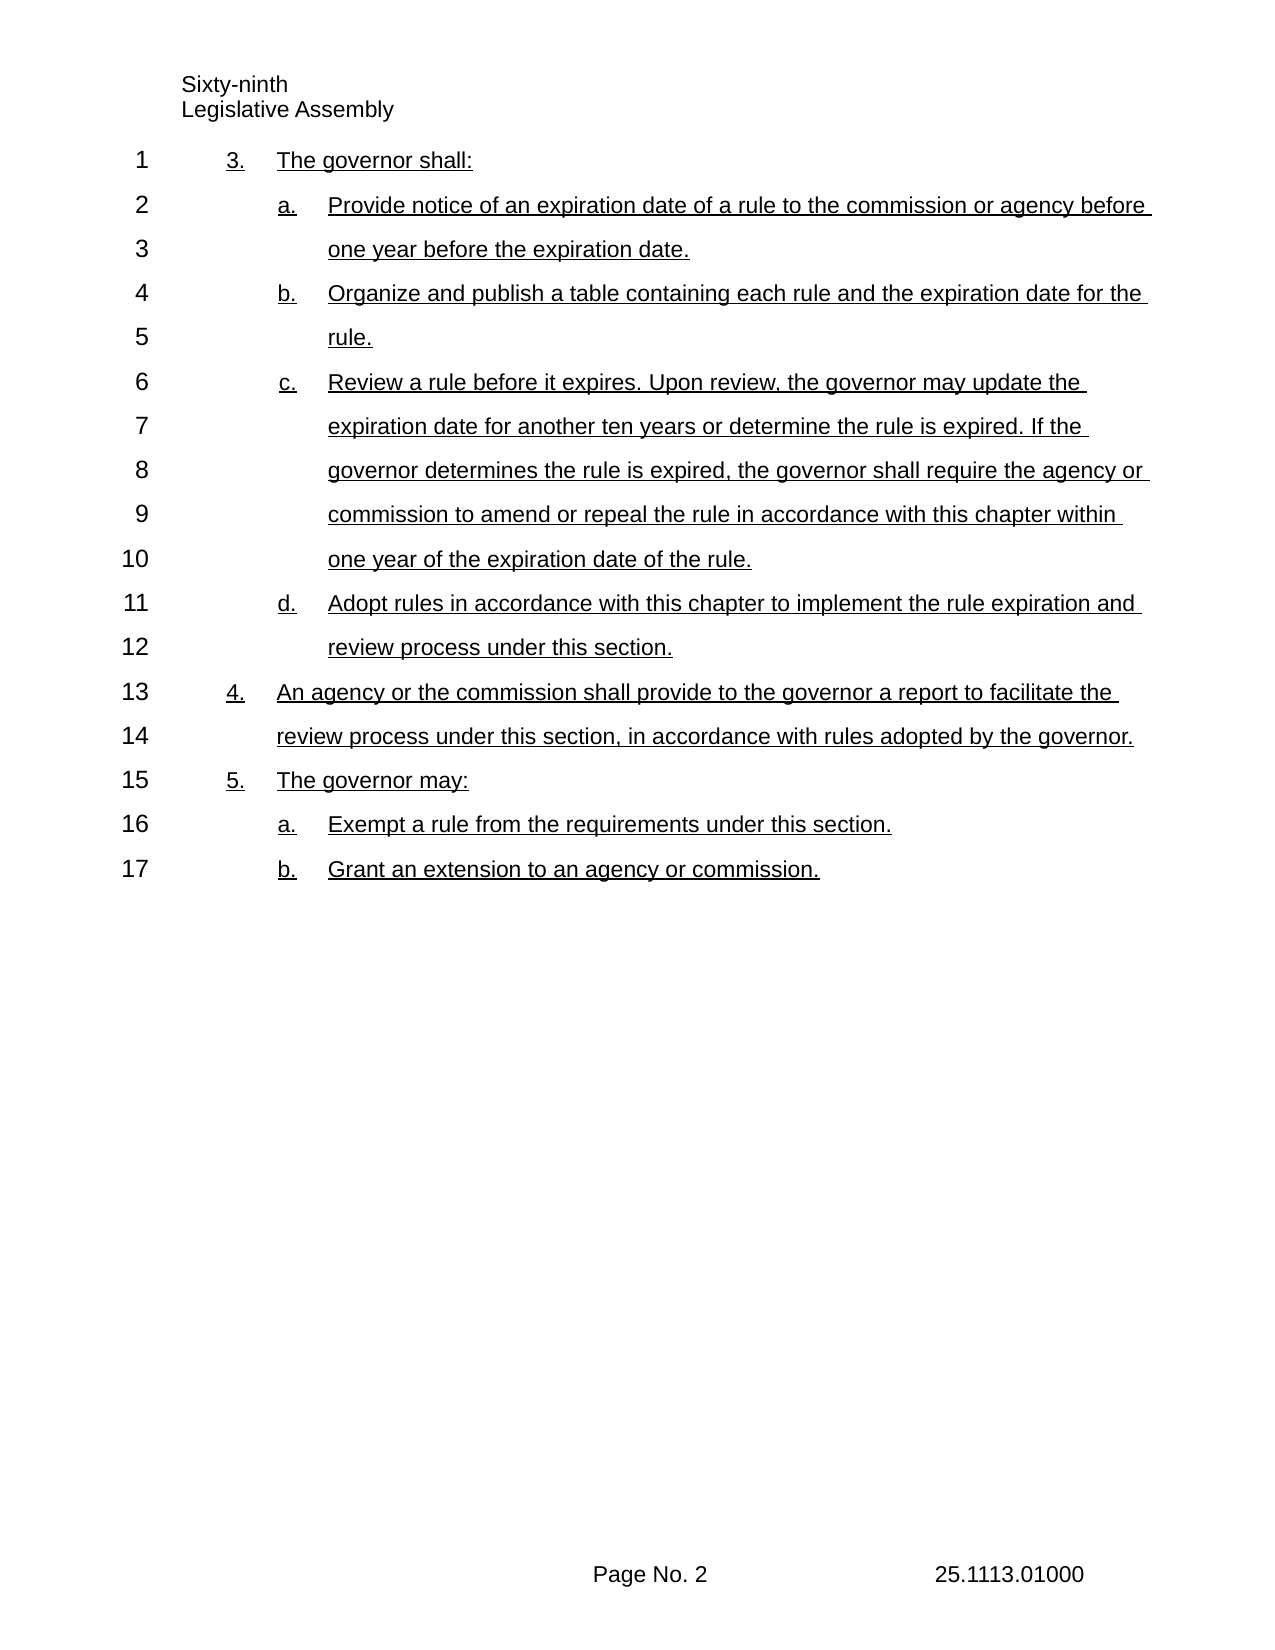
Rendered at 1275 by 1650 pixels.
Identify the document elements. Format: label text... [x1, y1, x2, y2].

text a. Provide notice of an expiration date of a rule to the commission or agency before one year before the expiration date. [181, 178, 1154, 266]
text a. Exempt a rule from the requirements under this section. [181, 797, 1154, 842]
text b. Organize and publish a table containing each rule and the expiration date for the rule. [181, 266, 1154, 355]
text 3. The governor shall: [181, 133, 1154, 178]
text 4. An agency or the commission shall provide to the governor a report to facilitate the review process under this section, in accordance with rules adopted by the governor. [181, 664, 1154, 753]
text d. Adopt rules in accordance with this chapter to implement the rule expiration and review process under this section. [181, 576, 1154, 664]
text 5. The governor may: [181, 753, 1154, 797]
text b. Grant an extension to an agency or commission. [181, 842, 1154, 886]
text c. Review a rule before it expires. Upon review, the governor may update the expiration date for another ten years or determine the rule is expired. If the governor determines the rule is expired, the governor shall require the agency or commission to amend or repeal the rule in accordance with this chapter within one year of the expiration date of the rule. [181, 355, 1154, 576]
